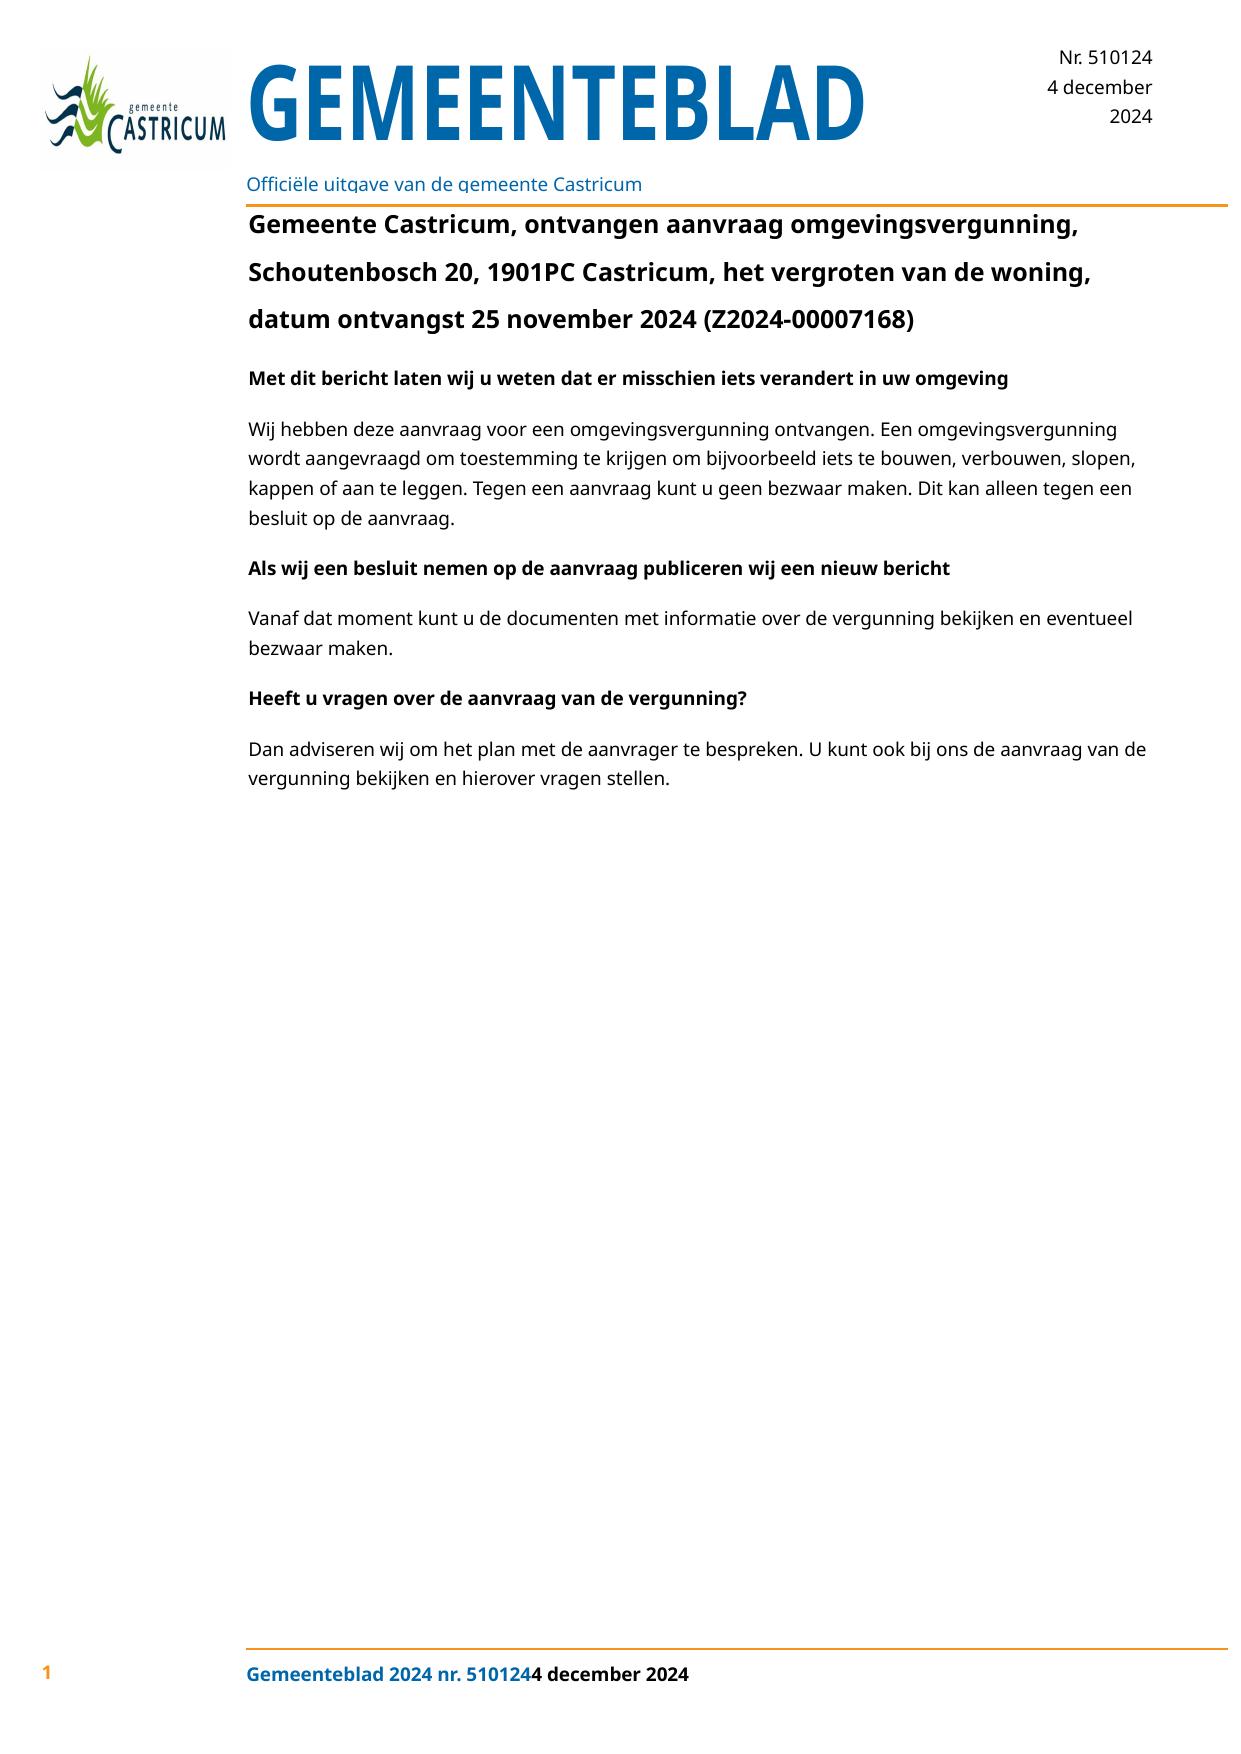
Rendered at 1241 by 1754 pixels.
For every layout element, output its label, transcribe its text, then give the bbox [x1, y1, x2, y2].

text Gemeente Castricum, ontvangen aanvraag omgevingsvergunning, Schoutenbosch 20, 1901PC Castricum, het vergroten van de woning, datum ontvangst 25 november 2024 (Z2024-00007168) [248, 207, 1152, 336]
text Met dit bericht laten wij u weten dat er misschien iets verandert in uw omgeving [248, 366, 1152, 391]
text Heeft u vragen over de aanvraag van de vergunning? [248, 686, 1152, 711]
picture [41, 47, 231, 172]
text Als wij een besluit nemen op de aanvraag publiceren wij een nieuw bericht [248, 555, 1152, 581]
text Dan adviseren wij om het plan met de aanvrager te bespreken. U kunt ook bij ons de aanvraag van de vergunning bekijken en hierover vragen stellen. [248, 736, 1152, 791]
text Vanaf dat moment kunt u de documenten met informatie over de vergunning bekijken en eventueel bezwaar maken. [248, 606, 1152, 661]
text Wij hebben deze aanvraag voor een omgevingsvergunning ontvangen. Een omgevingsvergunning wordt aangevraagd om toestemming te krijgen om bijvoorbeeld iets te bouwen, verbouwen, slopen, kappen of aan te leggen. Tegen een aanvraag kunt u geen bezwaar maken. Dit kan alleen tegen een besluit op de aanvraag. [248, 416, 1152, 530]
